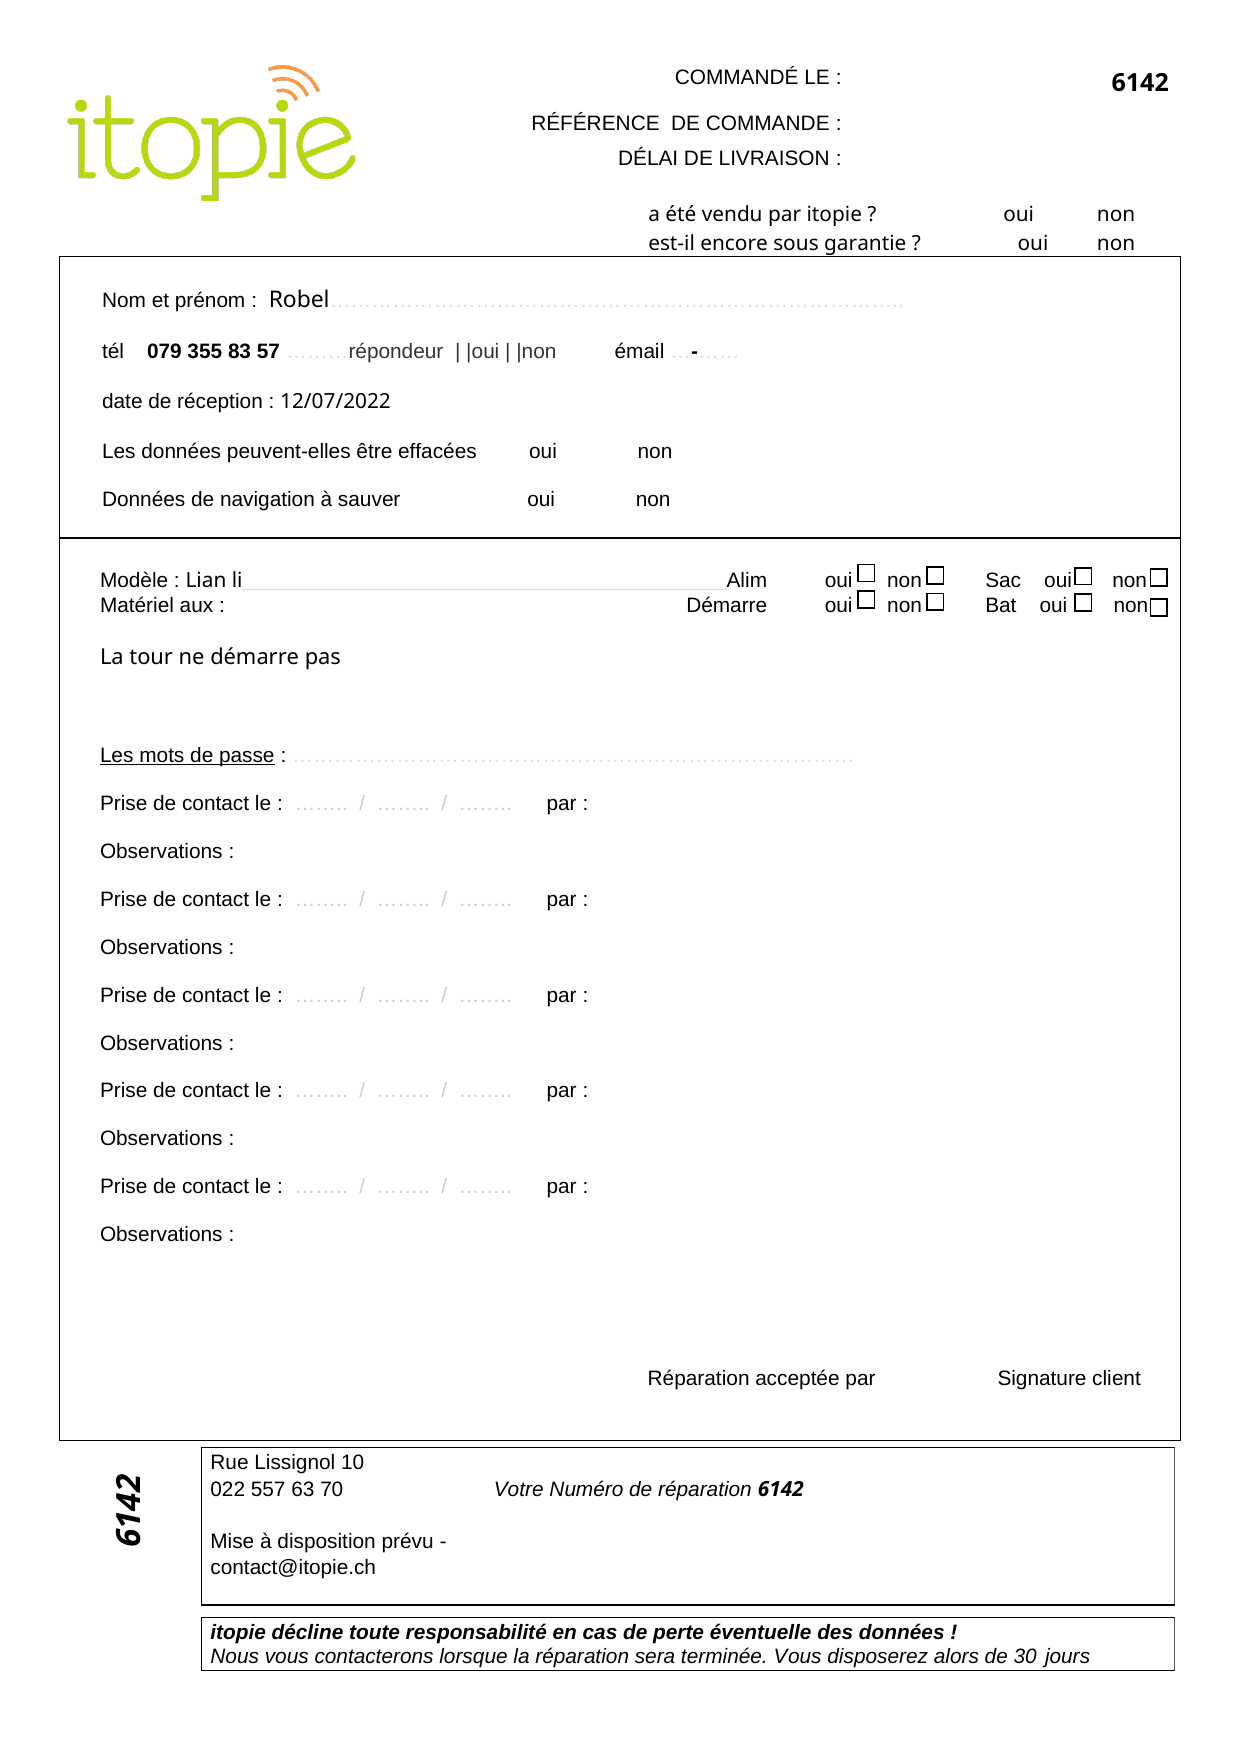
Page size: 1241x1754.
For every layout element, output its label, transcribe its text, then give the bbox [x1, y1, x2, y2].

text a été vendu par itopie ? oui non [59, 199, 1181, 228]
text Prise de contact le : …….. / …….. / …….. par : [60, 979, 1180, 1006]
text La tour ne démarre pas [60, 638, 1180, 671]
text date de réception : 12/07/2022 [60, 383, 1180, 415]
text Prise de contact le : …….. / …….. / …….. par : [60, 1075, 1180, 1102]
text tél 079 355 83 57 ………répondeur | |oui | |non émail …-…… [60, 335, 1180, 362]
table_cell itopie décline toute responsabilité en cas de perte éventuelle des données ! Nous vous contacterons lorsque la réparation sera terminée. Vous disposerez alors de 30 jours [195, 1611, 1180, 1677]
text Observations : [60, 1027, 1180, 1054]
text Observations : [60, 931, 1180, 958]
table_header COMMANDÉ LE : [490, 59, 847, 104]
text Modèle : Lian li Alim oui non Sac oui non [60, 562, 856, 590]
table_header 6142 [59, 1441, 195, 1677]
table_cell DÉLAI DE LIVRAISON : [490, 140, 847, 175]
picture [67, 65, 356, 201]
table_cell [847, 105, 1180, 140]
text Prise de contact le : …….. / …….. / …….. par : [60, 883, 1180, 911]
text Les données peuvent-elles être effacées oui non [60, 436, 1180, 463]
text Observations : [60, 836, 1180, 863]
text Nom et prénom : Robel……………………………………………………………………….. [60, 280, 1180, 314]
text Observations : [60, 1219, 1180, 1246]
table_header 6142 [847, 59, 1180, 104]
table_header Rue Lissignol 10 022 557 63 70 Votre Numéro de réparation 6142 Mise à disposition prévu - contact@itopie.ch [195, 1441, 1180, 1611]
text Prise de contact le : …….. / …….. / …….. par : [60, 1171, 1180, 1198]
table_cell [847, 140, 1180, 175]
table_cell RÉFÉRENCE DE COMMANDE : [490, 105, 847, 140]
text Réparation acceptée par Signature client [60, 1363, 1180, 1390]
text Modèle : Lian li Alim oui non Sac oui non [948, 562, 1180, 590]
text Observations : [60, 1123, 1180, 1150]
text Matériel aux : Démarre oui non Bat oui non [60, 590, 1180, 617]
text Données de navigation à sauver oui non [60, 484, 1180, 511]
text est-il encore sous garantie ? oui non [59, 228, 1181, 256]
text Prise de contact le : …….. / …….. / …….. par : [60, 788, 1180, 815]
text Les mots de passe : ……………………………………………………………………… [60, 740, 1180, 767]
text Modèle : Lian li Alim oui non Sac oui non [879, 562, 925, 590]
